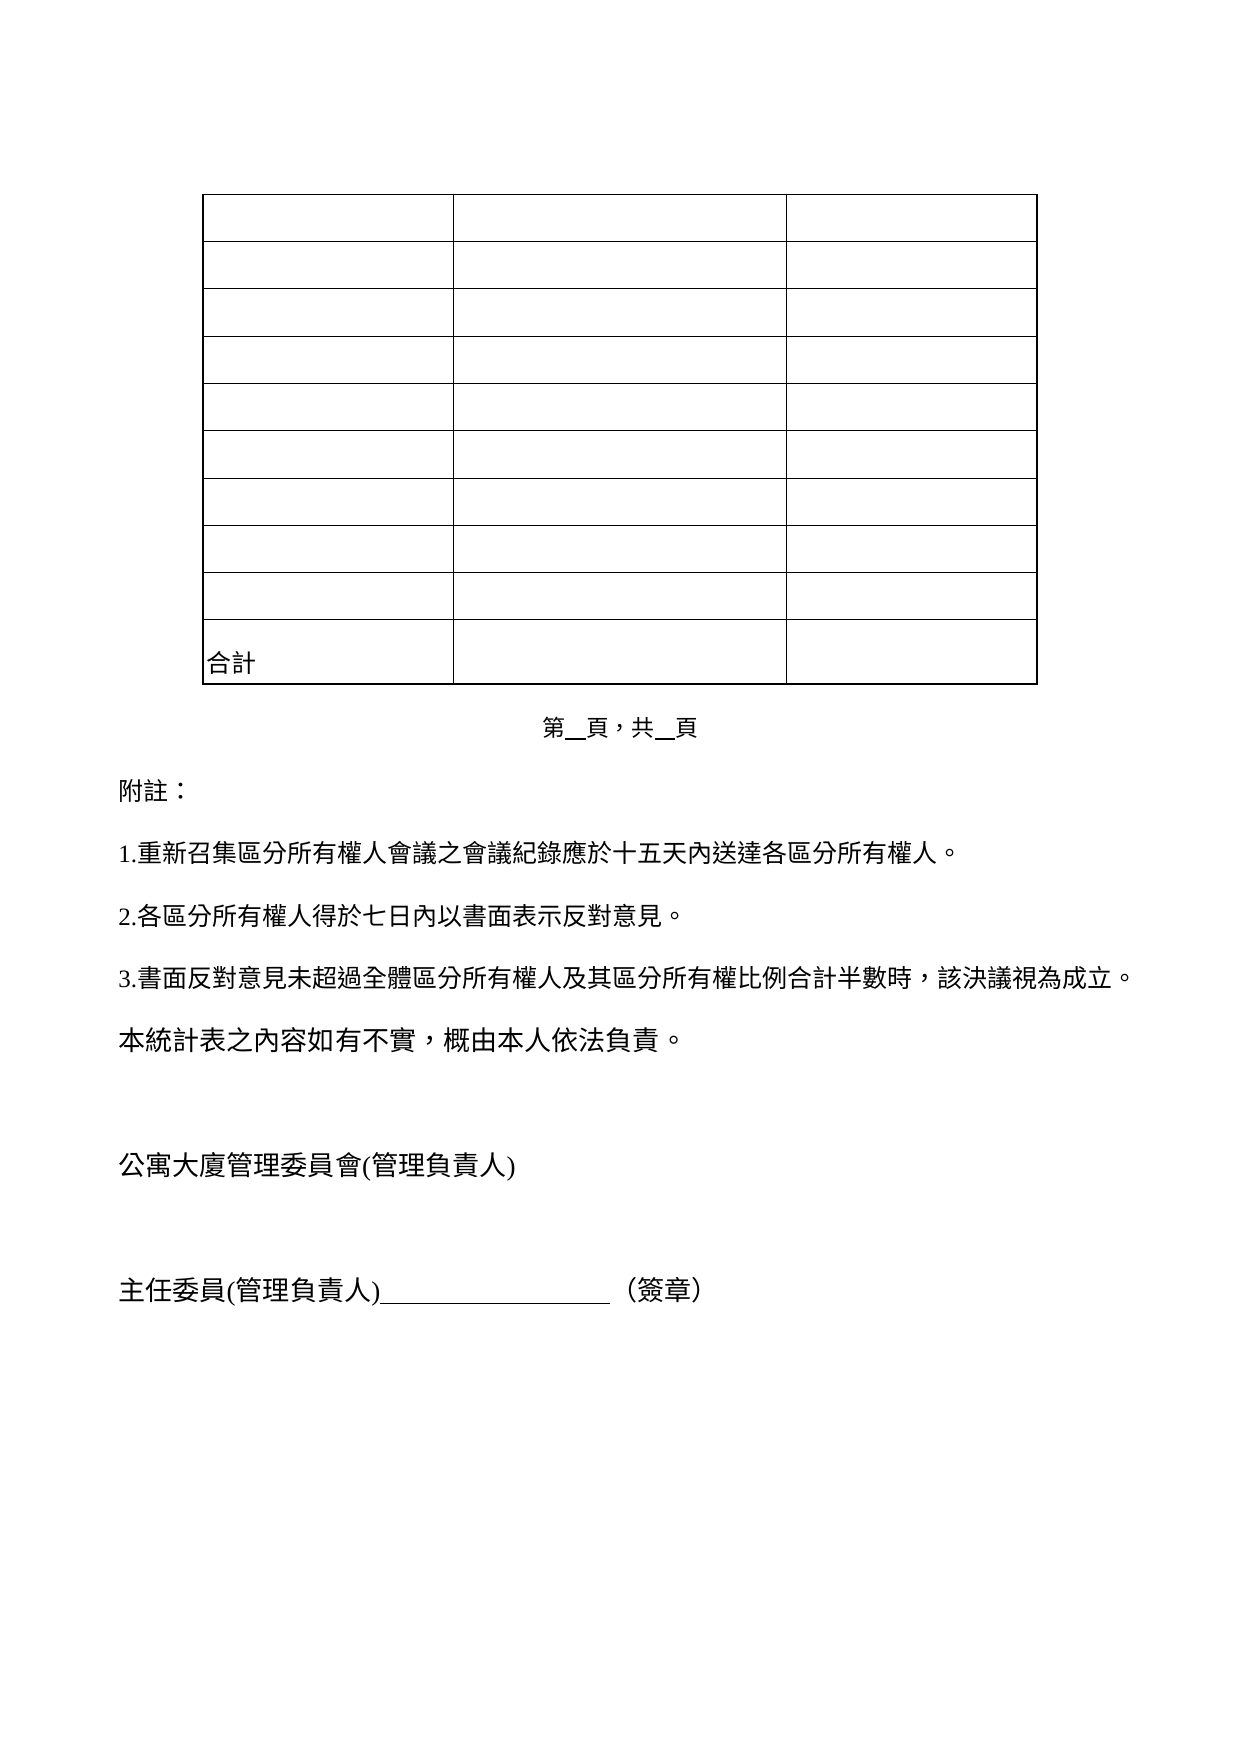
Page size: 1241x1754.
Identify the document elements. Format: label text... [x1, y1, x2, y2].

table_cell [454, 195, 786, 241]
text 1.重新召集區分所有權人會議之會議紀錄應於十五天內送達各區分所有權人。 [118, 810, 1122, 872]
table_cell [787, 431, 1036, 477]
table_cell [787, 242, 1036, 288]
table_cell [454, 573, 786, 619]
table_cell [454, 242, 786, 288]
table_cell [787, 195, 1036, 241]
table_cell [454, 289, 786, 336]
table_cell [787, 337, 1036, 383]
table_cell [204, 337, 453, 383]
table_cell [787, 526, 1036, 572]
text 主任委員(管理負責人) （簽章） [118, 1247, 1122, 1310]
table_cell [787, 620, 1036, 683]
text 附註： [118, 747, 1122, 810]
text 3.書面反對意見未超過全體區分所有權人及其區分所有權比例合計半數時，該決議視為成立。 [118, 935, 1122, 997]
table_cell [204, 431, 453, 477]
table_cell 合計 [204, 620, 453, 683]
table_cell [454, 384, 786, 430]
table_cell [204, 289, 453, 336]
table_cell [204, 526, 453, 572]
text 本統計表之內容如有不實，概由本人依法負責。 [118, 997, 1122, 1060]
table_cell [204, 479, 453, 525]
table_cell [454, 337, 786, 383]
text 公寓大廈管理委員會(管理負責人) [118, 1122, 1122, 1185]
table_cell [204, 242, 453, 288]
table_cell [204, 195, 453, 241]
table_cell [204, 573, 453, 619]
table_cell [204, 384, 453, 430]
table_cell [787, 289, 1036, 336]
table_cell [787, 573, 1036, 619]
table_cell [787, 384, 1036, 430]
text 2.各區分所有權人得於七日內以書面表示反對意見。 [118, 872, 1122, 935]
table_cell [454, 479, 786, 525]
table_cell [454, 526, 786, 572]
table_cell [454, 620, 786, 683]
text 第 頁，共 頁 [118, 685, 1122, 747]
table_cell [787, 479, 1036, 525]
table_cell [454, 431, 786, 477]
